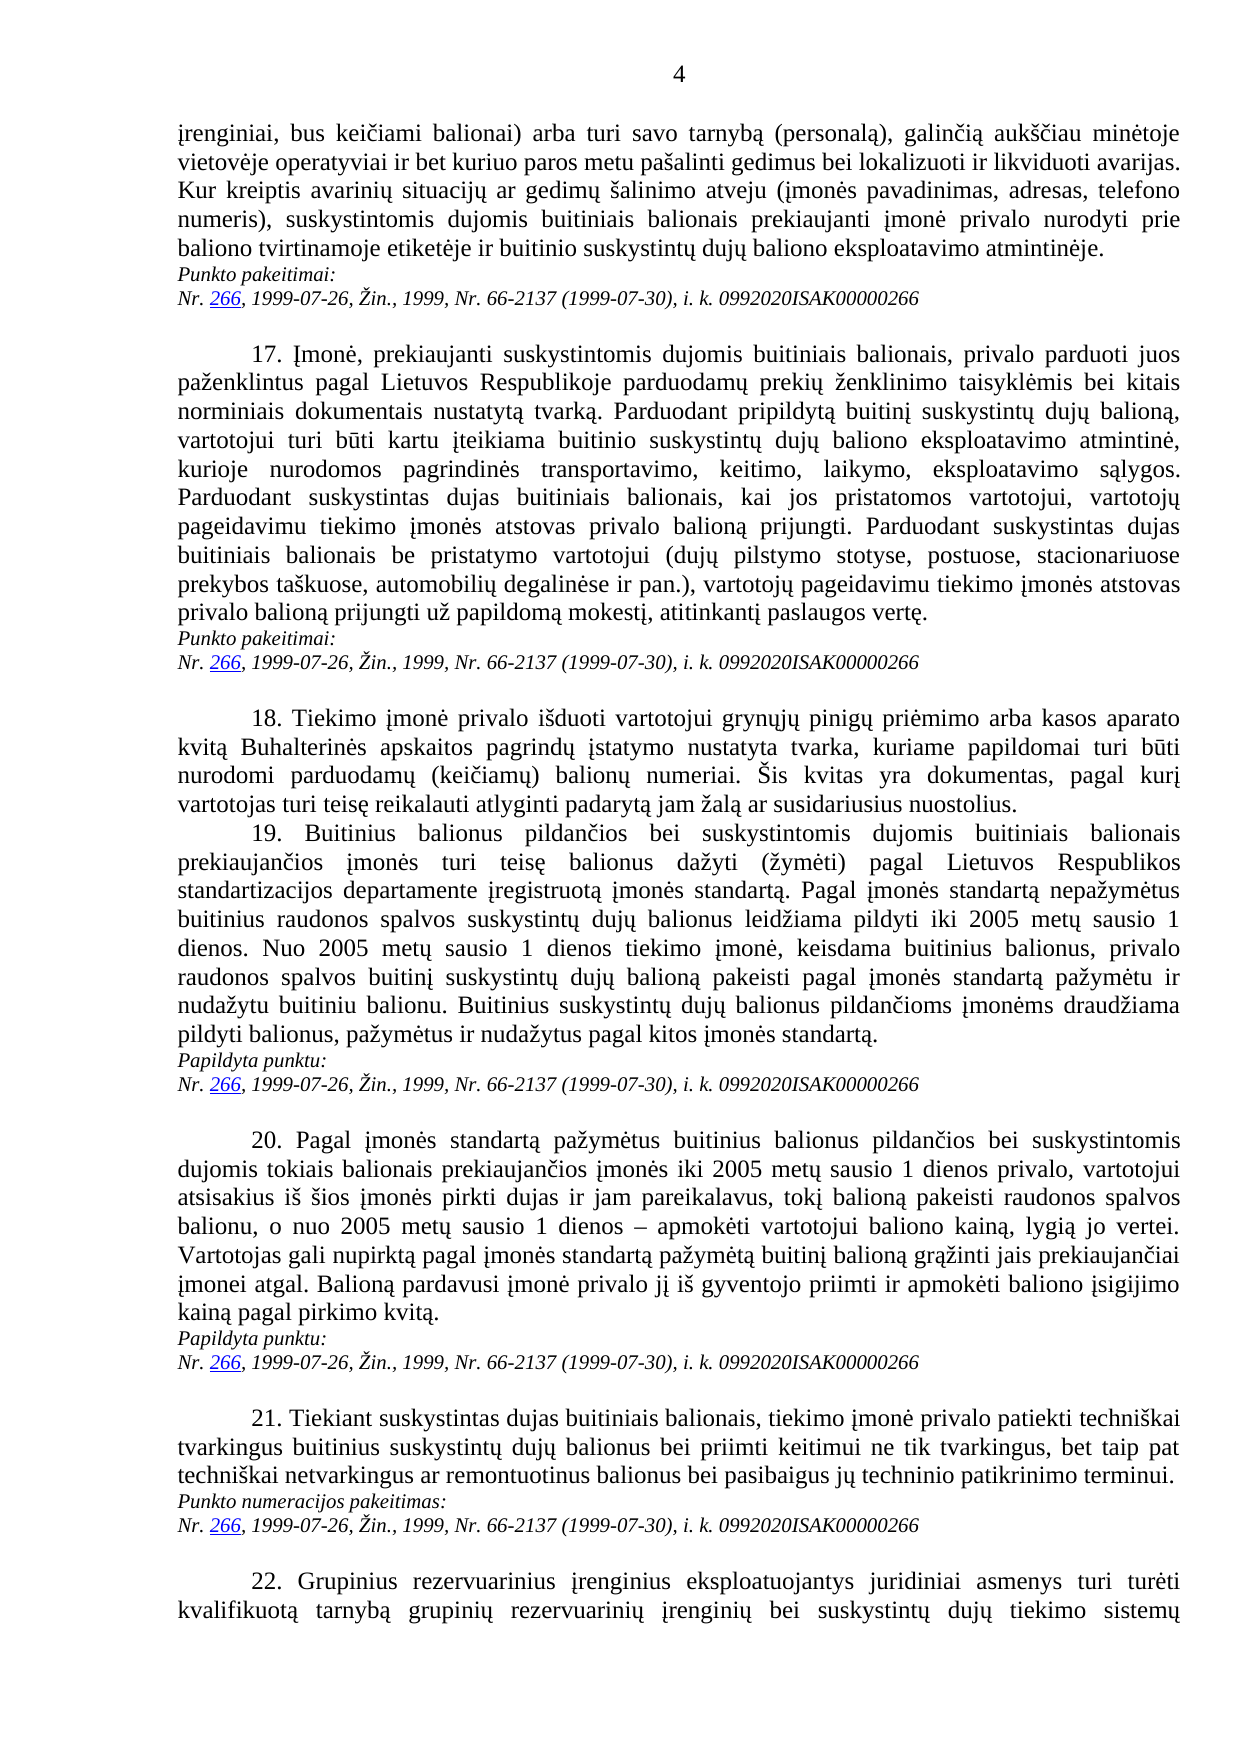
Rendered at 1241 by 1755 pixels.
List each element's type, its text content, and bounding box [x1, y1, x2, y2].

text Nr. 266, 1999-07-26, Žin., 1999, Nr. 66-2137 (1999-07-30), i. k. 0992020ISAK00000266 [177, 286, 1181, 310]
text Nr. 266, 1999-07-26, Žin., 1999, Nr. 66-2137 (1999-07-30), i. k. 0992020ISAK00000266 [177, 1072, 1181, 1096]
text Punkto pakeitimai: [177, 262, 1181, 286]
text įrenginiai, bus keičiami balionai) arba turi savo tarnybą (personalą), galinčią aukščiau minėtoje vietovėje operatyviai ir bet kuriuo paros metu pašalinti gedimus bei lokalizuoti ir likviduoti avarijas. Kur kreiptis avarinių situacijų ar gedimų šalinimo atveju (įmonės pavadinimas, adresas, telefono numeris), suskystintomis dujomis buitiniais balionais prekiaujanti įmonė privalo nurodyti prie baliono tvirtinamoje etiketėje ir buitinio suskystintų dujų baliono eksploatavimo atmintinėje. [177, 118, 1181, 262]
text Punkto pakeitimai: [177, 626, 1181, 650]
text 22. Grupinius rezervuarinius įrenginius eksploatuojantys juridiniai asmenys turi turėti kvalifikuotą tarnybą grupinių rezervuarinių įrenginių bei suskystintų dujų tiekimo sistemų [177, 1566, 1181, 1624]
text Nr. 266, 1999-07-26, Žin., 1999, Nr. 66-2137 (1999-07-30), i. k. 0992020ISAK00000266 [177, 650, 1181, 674]
text 17. Įmonė, prekiaujanti suskystintomis dujomis buitiniais balionais, privalo parduoti juos paženklintus pagal Lietuvos Respublikoje parduodamų prekių ženklinimo taisyklėmis bei kitais norminiais dokumentais nustatytą tvarką. Parduodant pripildytą buitinį suskystintų dujų balioną, vartotojui turi būti kartu įteikiama buitinio suskystintų dujų baliono eksploatavimo atmintinė, kurioje nurodomos pagrindinės transportavimo, keitimo, laikymo, eksploatavimo sąlygos. Parduodant suskystintas dujas buitiniais balionais, kai jos pristatomos vartotojui, vartotojų pageidavimu tiekimo įmonės atstovas privalo balioną prijungti. Parduodant suskystintas dujas buitiniais balionais be pristatymo vartotojui (dujų pilstymo stotyse, postuose, stacionariuose prekybos taškuose, automobilių degalinėse ir pan.), vartotojų pageidavimu tiekimo įmonės atstovas privalo balioną prijungti už papildomą mokestį, atitinkantį paslaugos vertę. [177, 339, 1181, 626]
text 18. Tiekimo įmonė privalo išduoti vartotojui grynųjų pinigų priėmimo arba kasos aparato kvitą Buhalterinės apskaitos pagrindų įstatymo nustatyta tvarka, kuriame papildomai turi būti nurodomi parduodamų (keičiamų) balionų numeriai. Šis kvitas yra dokumentas, pagal kurį vartotojas turi teisę reikalauti atlyginti padarytą jam žalą ar susidariusius nuostolius. [177, 703, 1181, 818]
text Nr. 266, 1999-07-26, Žin., 1999, Nr. 66-2137 (1999-07-30), i. k. 0992020ISAK00000266 [177, 1350, 1181, 1374]
text Nr. 266, 1999-07-26, Žin., 1999, Nr. 66-2137 (1999-07-30), i. k. 0992020ISAK00000266 [177, 1513, 1181, 1537]
text 21. Tiekiant suskystintas dujas buitiniais balionais, tiekimo įmonė privalo patiekti techniškai tvarkingus buitinius suskystintų dujų balionus bei priimti keitimui ne tik tvarkingus, bet taip pat techniškai netvarkingus ar remontuotinus balionus bei pasibaigus jų techninio patikrinimo terminui. [177, 1403, 1181, 1489]
text Punkto numeracijos pakeitimas: [177, 1489, 1181, 1513]
text 19. Buitinius balionus pildančios bei suskystintomis dujomis buitiniais balionais prekiaujančios įmonės turi teisę balionus dažyti (žymėti) pagal Lietuvos Respublikos standartizacijos departamente įregistruotą įmonės standartą. Pagal įmonės standartą nepažymėtus buitinius raudonos spalvos suskystintų dujų balionus leidžiama pildyti iki 2005 metų sausio 1 dienos. Nuo 2005 metų sausio 1 dienos tiekimo įmonė, keisdama buitinius balionus, privalo raudonos spalvos buitinį suskystintų dujų balioną pakeisti pagal įmonės standartą pažymėtu ir nudažytu buitiniu balionu. Buitinius suskystintų dujų balionus pildančioms įmonėms draudžiama pildyti balionus, pažymėtus ir nudažytus pagal kitos įmonės standartą. [177, 818, 1181, 1048]
text Papildyta punktu: [177, 1326, 1181, 1350]
text 20. Pagal įmonės standartą pažymėtus buitinius balionus pildančios bei suskystintomis dujomis tokiais balionais prekiaujančios įmonės iki 2005 metų sausio 1 dienos privalo, vartotojui atsisakius iš šios įmonės pirkti dujas ir jam pareikalavus, tokį balioną pakeisti raudonos spalvos balionu, o nuo 2005 metų sausio 1 dienos – apmokėti vartotojui baliono kainą, lygią jo vertei. Vartotojas gali nupirktą pagal įmonės standartą pažymėtą buitinį balioną grąžinti jais prekiaujančiai įmonei atgal. Balioną pardavusi įmonė privalo jį iš gyventojo priimti ir apmokėti baliono įsigijimo kainą pagal pirkimo kvitą. [177, 1125, 1181, 1326]
text Papildyta punktu: [177, 1048, 1181, 1072]
